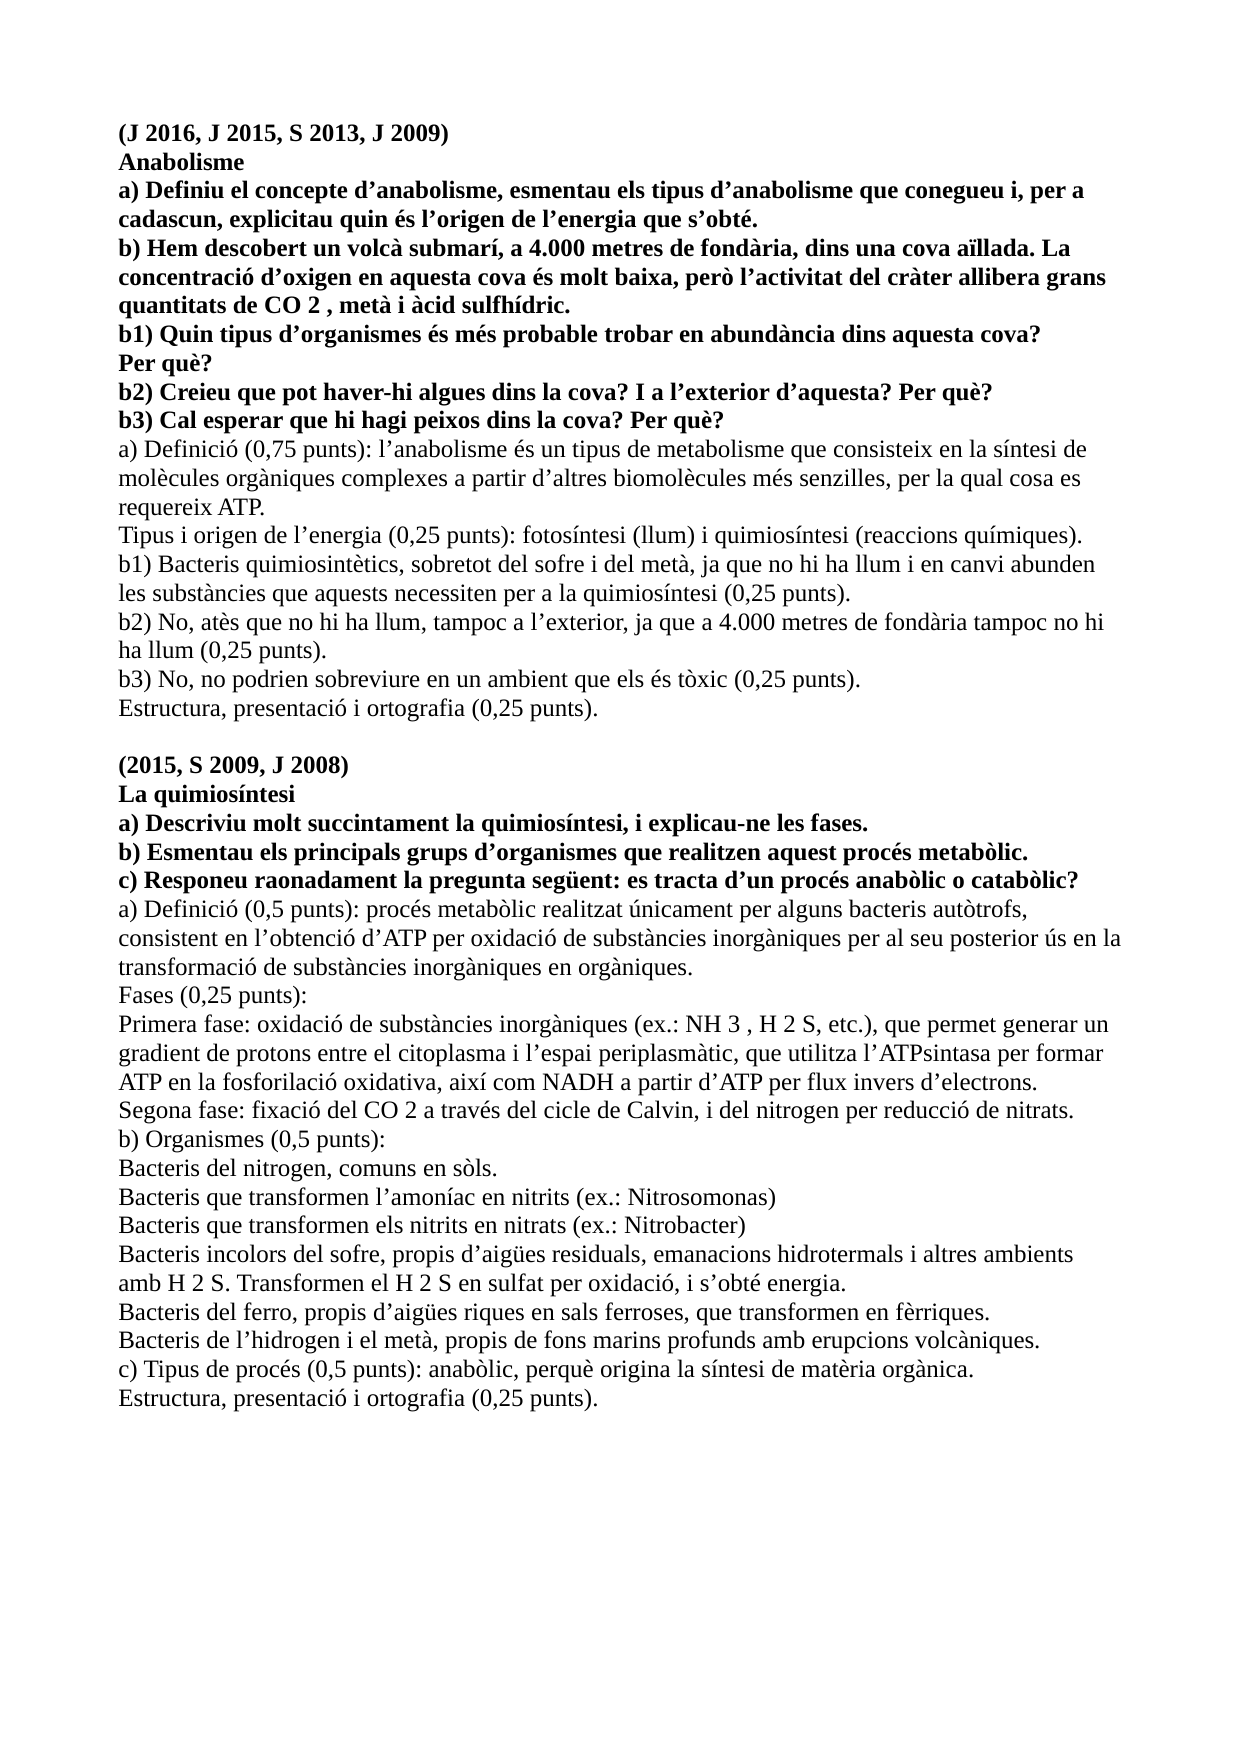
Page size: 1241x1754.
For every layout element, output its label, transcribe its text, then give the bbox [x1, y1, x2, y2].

text b2) Creieu que pot haver-hi algues dins la cova? I a l’exterior d’aquesta? Per què? [118, 377, 1122, 406]
text Bacteris del nitrogen, comuns en sòls. [118, 1153, 1122, 1182]
text concentració d’oxigen en aquesta cova és molt baixa, però l’activitat del cràter allibera grans [118, 262, 1122, 291]
text Tipus i origen de l’energia (0,25 punts): fotosíntesi (llum) i quimiosíntesi (reaccions químiques). [118, 521, 1122, 549]
text Bacteris que transformen l’amoníac en nitrits (ex.: Nitrosomonas) [118, 1182, 1122, 1211]
text b1) Quin tipus d’organismes és més probable trobar en abundància dins aquesta cova? [118, 319, 1122, 348]
text Fases (0,25 punts): [118, 981, 1122, 1009]
text Bacteris del ferro, propis d’aigües riques en sals ferroses, que transformen en fèrriques. [118, 1297, 1122, 1326]
text a) Definiu el concepte d’anabolisme, esmentau els tipus d’anabolisme que conegueu i, per a [118, 176, 1122, 204]
text b) Esmentau els principals grups d’organismes que realitzen aquest procés metabòlic. [118, 837, 1122, 866]
text Bacteris incolors del sofre, propis d’aigües residuals, emanacions hidrotermals i altres ambients amb H 2 S. Transformen el H 2 S en sulfat per oxidació, i s’obté energia. [118, 1239, 1122, 1297]
text quantitats de CO 2 , metà i àcid sulfhídric. [118, 291, 1122, 319]
text Per què? [118, 348, 1122, 377]
text Anabolisme [118, 147, 1122, 176]
text cadascun, explicitau quin és l’origen de l’energia que s’obté. [118, 204, 1122, 233]
text b2) No, atès que no hi ha llum, tampoc a l’exterior, ja que a 4.000 metres de fondària tampoc no hi ha llum (0,25 punts). [118, 607, 1122, 664]
text Primera fase: oxidació de substàncies inorgàniques (ex.: NH 3 , H 2 S, etc.), que permet generar un [118, 1009, 1122, 1038]
text b1) Bacteris quimiosintètics, sobretot del sofre i del metà, ja que no hi ha llum i en canvi abunden les substàncies que aquests necessiten per a la quimiosíntesi (0,25 punts). [118, 549, 1122, 607]
text b3) Cal esperar que hi hagi peixos dins la cova? Per què? [118, 406, 1122, 434]
text c) Responeu raonadament la pregunta següent: es tracta d’un procés anabòlic o catabòlic? [118, 866, 1122, 894]
text Bacteris que transformen els nitrits en nitrats (ex.: Nitrobacter) [118, 1211, 1122, 1239]
text c) Tipus de procés (0,5 punts): anabòlic, perquè origina la síntesi de matèria orgànica. [118, 1354, 1122, 1383]
text La quimiosíntesi [118, 779, 1122, 808]
text (J 2016, J 2015, S 2013, J 2009) [118, 118, 1122, 147]
text a) Descriviu molt succintament la quimiosíntesi, i explicau-ne les fases. [118, 808, 1122, 837]
text b) Hem descobert un volcà submarí, a 4.000 metres de fondària, dins una cova aïllada. La [118, 233, 1122, 262]
text Segona fase: fixació del CO 2 a través del cicle de Calvin, i del nitrogen per reducció de nitrats. [118, 1096, 1122, 1124]
text b3) No, no podrien sobreviure en un ambient que els és tòxic (0,25 punts). [118, 664, 1122, 693]
text gradient de protons entre el citoplasma i l’espai periplasmàtic, que utilitza l’ATPsintasa per formar ATP en la fosforilació oxidativa, així com NADH a partir d’ATP per flux invers d’electrons. [118, 1038, 1122, 1096]
text Estructura, presentació i ortografia (0,25 punts). [118, 693, 1122, 722]
text b) Organismes (0,5 punts): [118, 1124, 1122, 1153]
text a) Definició (0,5 punts): procés metabòlic realitzat únicament per alguns bacteris autòtrofs, consistent en l’obtenció d’ATP per oxidació de substàncies inorgàniques per al seu posterior ús en la transformació de substàncies inorgàniques en orgàniques. [118, 894, 1122, 981]
text a) Definició (0,75 punts): l’anabolisme és un tipus de metabolisme que consisteix en la síntesi de molècules orgàniques complexes a partir d’altres biomolècules més senzilles, per la qual cosa es requereix ATP. [118, 434, 1122, 521]
text Bacteris de l’hidrogen i el metà, propis de fons marins profunds amb erupcions volcàniques. [118, 1326, 1122, 1354]
text (2015, S 2009, J 2008) [118, 751, 1122, 779]
text Estructura, presentació i ortografia (0,25 punts). [118, 1383, 1122, 1412]
